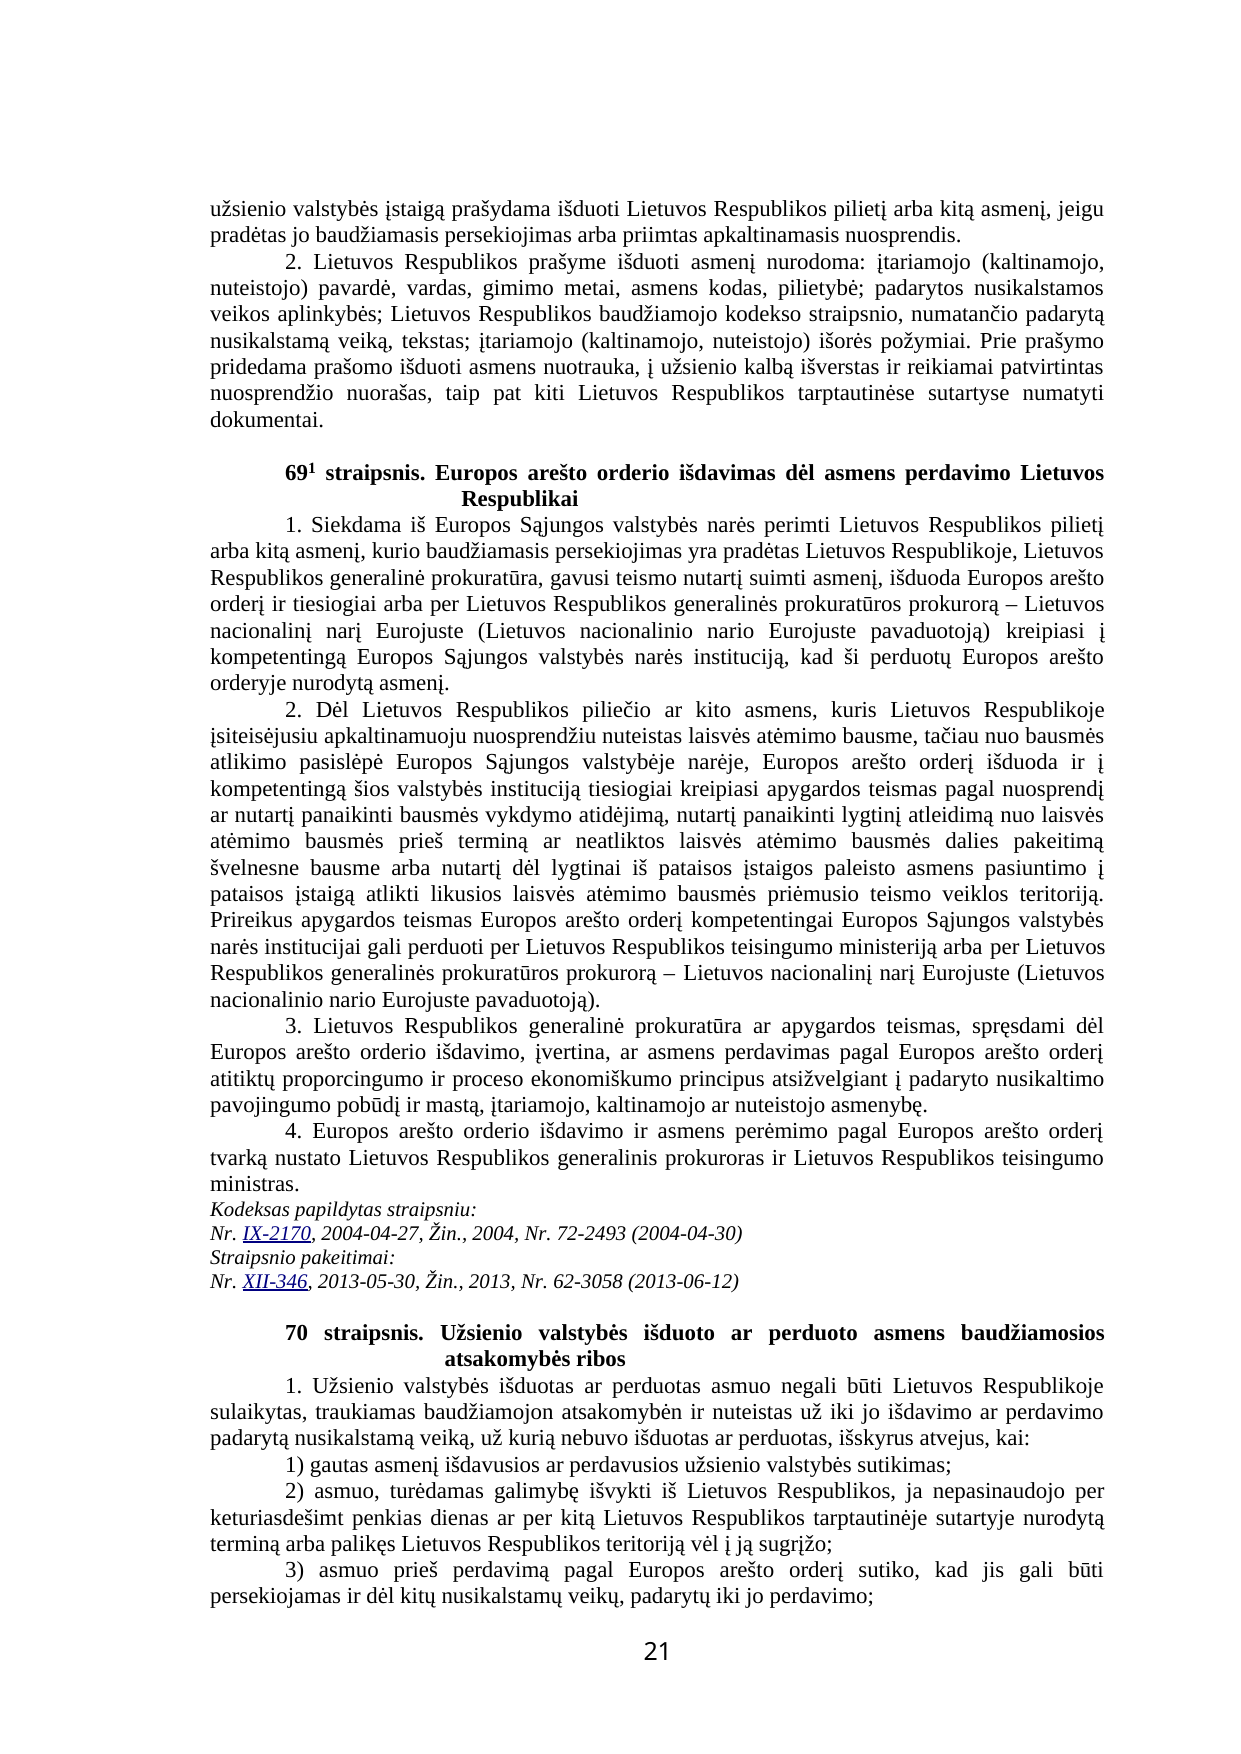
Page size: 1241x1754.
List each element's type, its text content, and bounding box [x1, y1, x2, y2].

text 70 straipsnis. Užsienio valstybės išduoto ar perduoto asmens baudžiamosios atsakomybės ribos [285, 1319, 1106, 1372]
text 1. Užsienio valstybės išduotas ar perduotas asmuo negali būti Lietuvos Respublikoje sulaikytas, traukiamas baudžiamojon atsakomybėn ir nuteistas už iki jo išdavimo ar perdavimo padarytą nusikalstamą veiką, už kurią nebuvo išduotas ar perduotas, išskyrus atvejus, kai: [210, 1372, 1106, 1451]
text 2) asmuo, turėdamas galimybę išvykti iš Lietuvos Respublikos, ja nepasinaudojo per keturiasdešimt penkias dienas ar per kitą Lietuvos Respublikos tarptautinėje sutartyje nurodytą terminą arba palikęs Lietuvos Respublikos teritoriją vėl į ją sugrįžo; [210, 1477, 1106, 1556]
text Straipsnio pakeitimai: [210, 1244, 1106, 1269]
text 2. Lietuvos Respublikos prašyme išduoti asmenį nurodoma: įtariamojo (kaltinamojo, nuteistojo) pavardė, vardas, gimimo metai, asmens kodas, pilietybė; padarytos nusikalstamos veikos aplinkybės; Lietuvos Respublikos baudžiamojo kodekso straipsnio, numatančio padarytą nusikalstamą veiką, tekstas; įtariamojo (kaltinamojo, nuteistojo) išorės požymiai. Prie prašymo pridedama prašomo išduoti asmens nuotrauka, į užsienio kalbą išverstas ir reikiamai patvirtintas nuosprendžio nuorašas, taip pat kiti Lietuvos Respublikos tarptautinėse sutartyse numatyti dokumentai. [210, 248, 1106, 432]
text 1. Siekdama iš Europos Sąjungos valstybės narės perimti Lietuvos Respublikos pilietį arba kitą asmenį, kurio baudžiamasis persekiojimas yra pradėtas Lietuvos Respublikoje, Lietuvos Respublikos generalinė prokuratūra, gavusi teismo nutartį suimti asmenį, išduoda Europos arešto orderį ir tiesiogiai arba per Lietuvos Respublikos generalinės prokuratūros prokurorą – Lietuvos nacionalinį narį Eurojuste (Lietuvos nacionalinio nario Eurojuste pavaduotoją) kreipiasi į kompetentingą Europos Sąjungos valstybės narės instituciją, kad ši perduotų Europos arešto orderyje nurodytą asmenį. [210, 511, 1106, 696]
text 3. Lietuvos Respublikos generalinė prokuratūra ar apygardos teismas, spręsdami dėl Europos arešto orderio išdavimo, įvertina, ar asmens perdavimas pagal Europos arešto orderį atitiktų proporcingumo ir proceso ekonomiškumo principus atsižvelgiant į padaryto nusikaltimo pavojingumo pobūdį ir mastą, įtariamojo, kaltinamojo ar nuteistojo asmenybę. [210, 1012, 1106, 1117]
text užsienio valstybės įstaigą prašydama išduoti Lietuvos Respublikos pilietį arba kitą asmenį, jeigu pradėtas jo baudžiamasis persekiojimas arba priimtas apkaltinamasis nuosprendis. [210, 195, 1106, 248]
text 3) asmuo prieš perdavimą pagal Europos arešto orderį sutiko, kad jis gali būti persekiojamas ir dėl kitų nusikalstamų veikų, padarytų iki jo perdavimo; [210, 1556, 1106, 1609]
text Nr. IX-2170, 2004-04-27, Žin., 2004, Nr. 72-2493 (2004-04-30) [210, 1221, 1106, 1244]
text 2. Dėl Lietuvos Respublikos piliečio ar kito asmens, kuris Lietuvos Respublikoje įsiteisėjusiu apkaltinamuoju nuosprendžiu nuteistas laisvės atėmimo bausme, tačiau nuo bausmės atlikimo pasislėpė Europos Sąjungos valstybėje narėje, Europos arešto orderį išduoda ir į kompetentingą šios valstybės instituciją tiesiogiai kreipiasi apygardos teismas pagal nuosprendį ar nutartį panaikinti bausmės vykdymo atidėjimą, nutartį panaikinti lygtinį atleidimą nuo laisvės atėmimo bausmės prieš terminą ar neatliktos laisvės atėmimo bausmės dalies pakeitimą švelnesne bausme arba nutartį dėl lygtinai iš pataisos įstaigos paleisto asmens pasiuntimo į pataisos įstaigą atlikti likusios laisvės atėmimo bausmės priėmusio teismo veiklos teritoriją. Prireikus apygardos teismas Europos arešto orderį kompetentingai Europos Sąjungos valstybės narės institucijai gali perduoti per Lietuvos Respublikos teisingumo ministeriją arba per Lietuvos Respublikos generalinės prokuratūros prokurorą – Lietuvos nacionalinį narį Eurojuste (Lietuvos nacionalinio nario Eurojuste pavaduotoją). [210, 696, 1106, 1012]
text Nr. XII-346, 2013-05-30, Žin., 2013, Nr. 62-3058 (2013-06-12) [210, 1269, 1106, 1293]
text 4. Europos arešto orderio išdavimo ir asmens perėmimo pagal Europos arešto orderį tvarką nustato Lietuvos Respublikos generalinis prokuroras ir Lietuvos Respublikos teisingumo ministras. [210, 1117, 1106, 1196]
text 691 straipsnis. Europos arešto orderio išdavimas dėl asmens perdavimo Lietuvos Respublikai [285, 458, 1106, 511]
text 1) gautas asmenį išdavusios ar perdavusios užsienio valstybės sutikimas; [210, 1451, 1106, 1477]
text Kodeksas papildytas straipsniu: [210, 1196, 1106, 1221]
